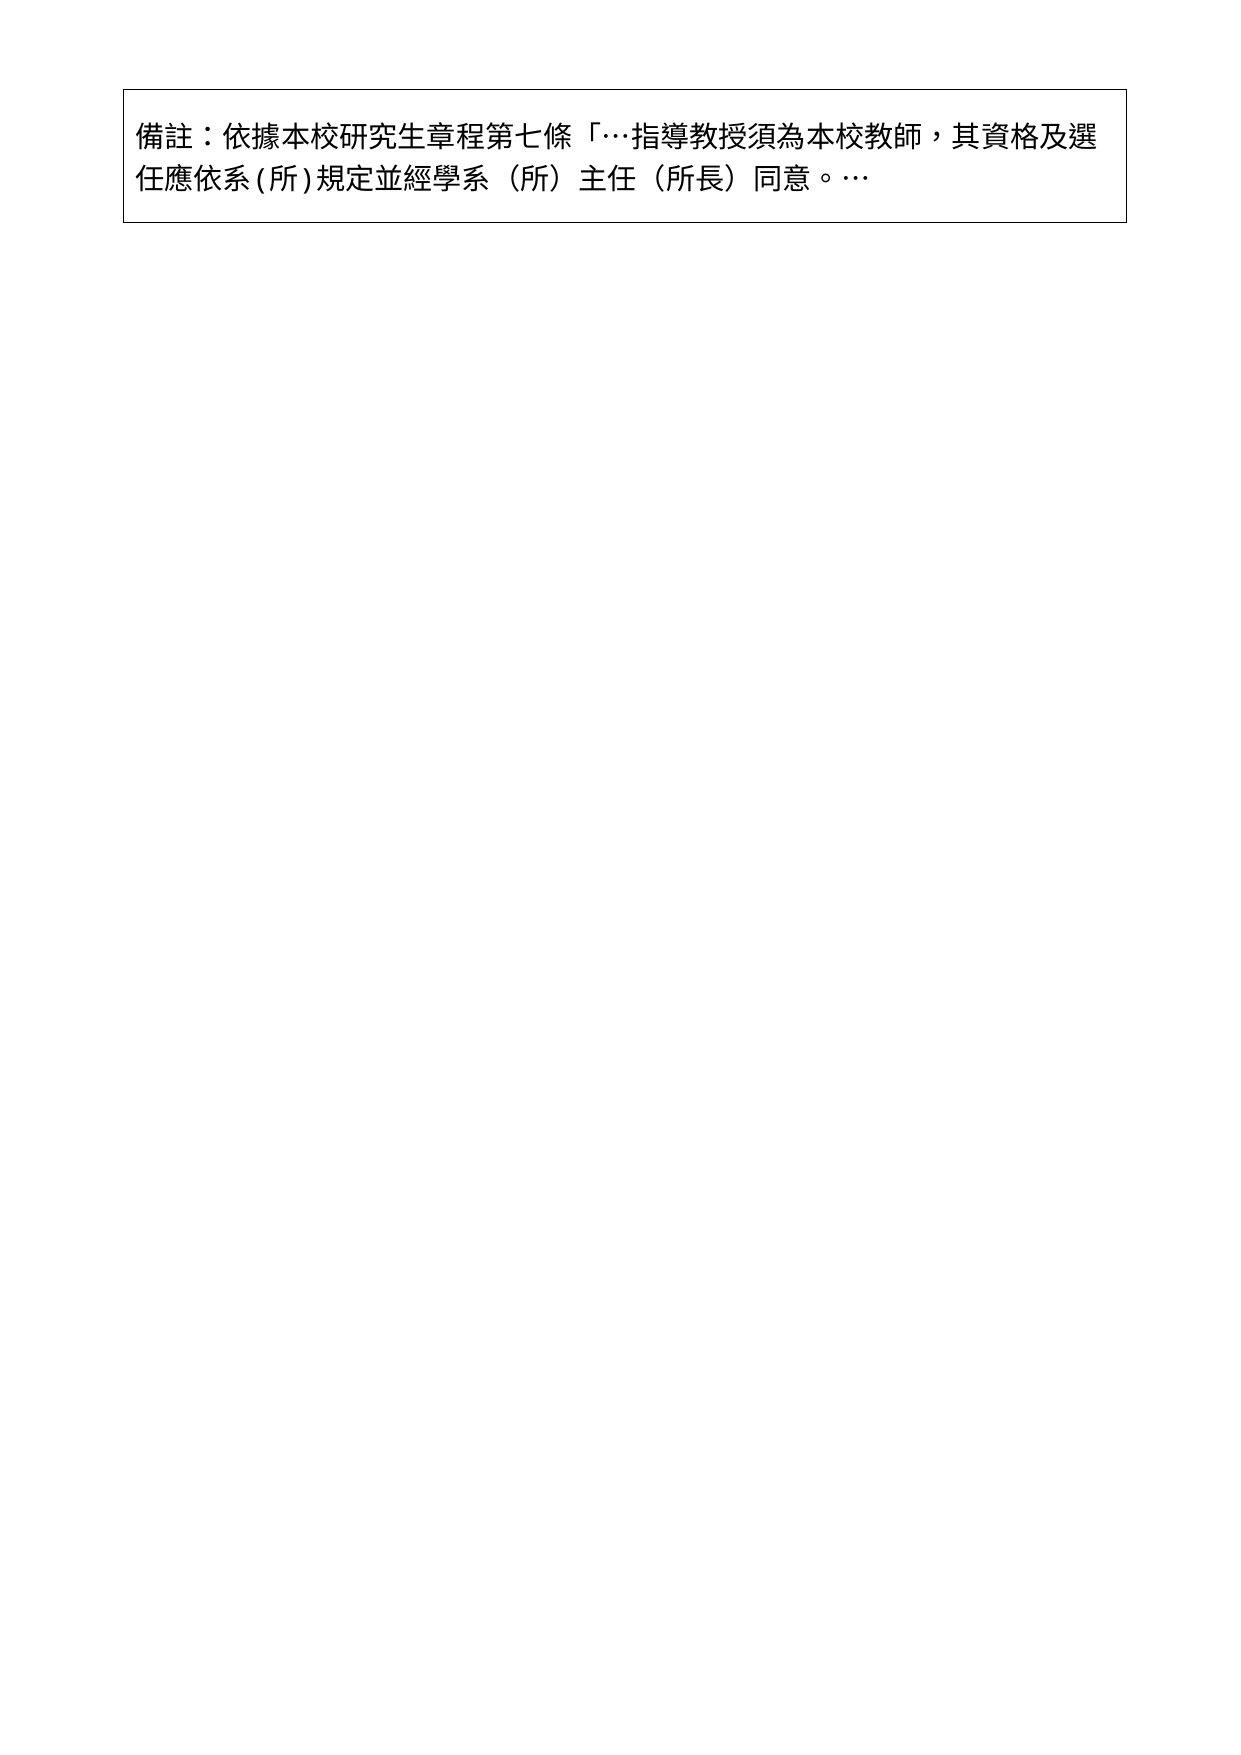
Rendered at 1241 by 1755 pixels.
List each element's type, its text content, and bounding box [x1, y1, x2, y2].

table_cell 備註：依據本校研究生章程第七條「…指導教授須為本校教師，其資格及選任應依系(所)規定並經學系（所）主任（所長）同意。… [124, 90, 1126, 222]
